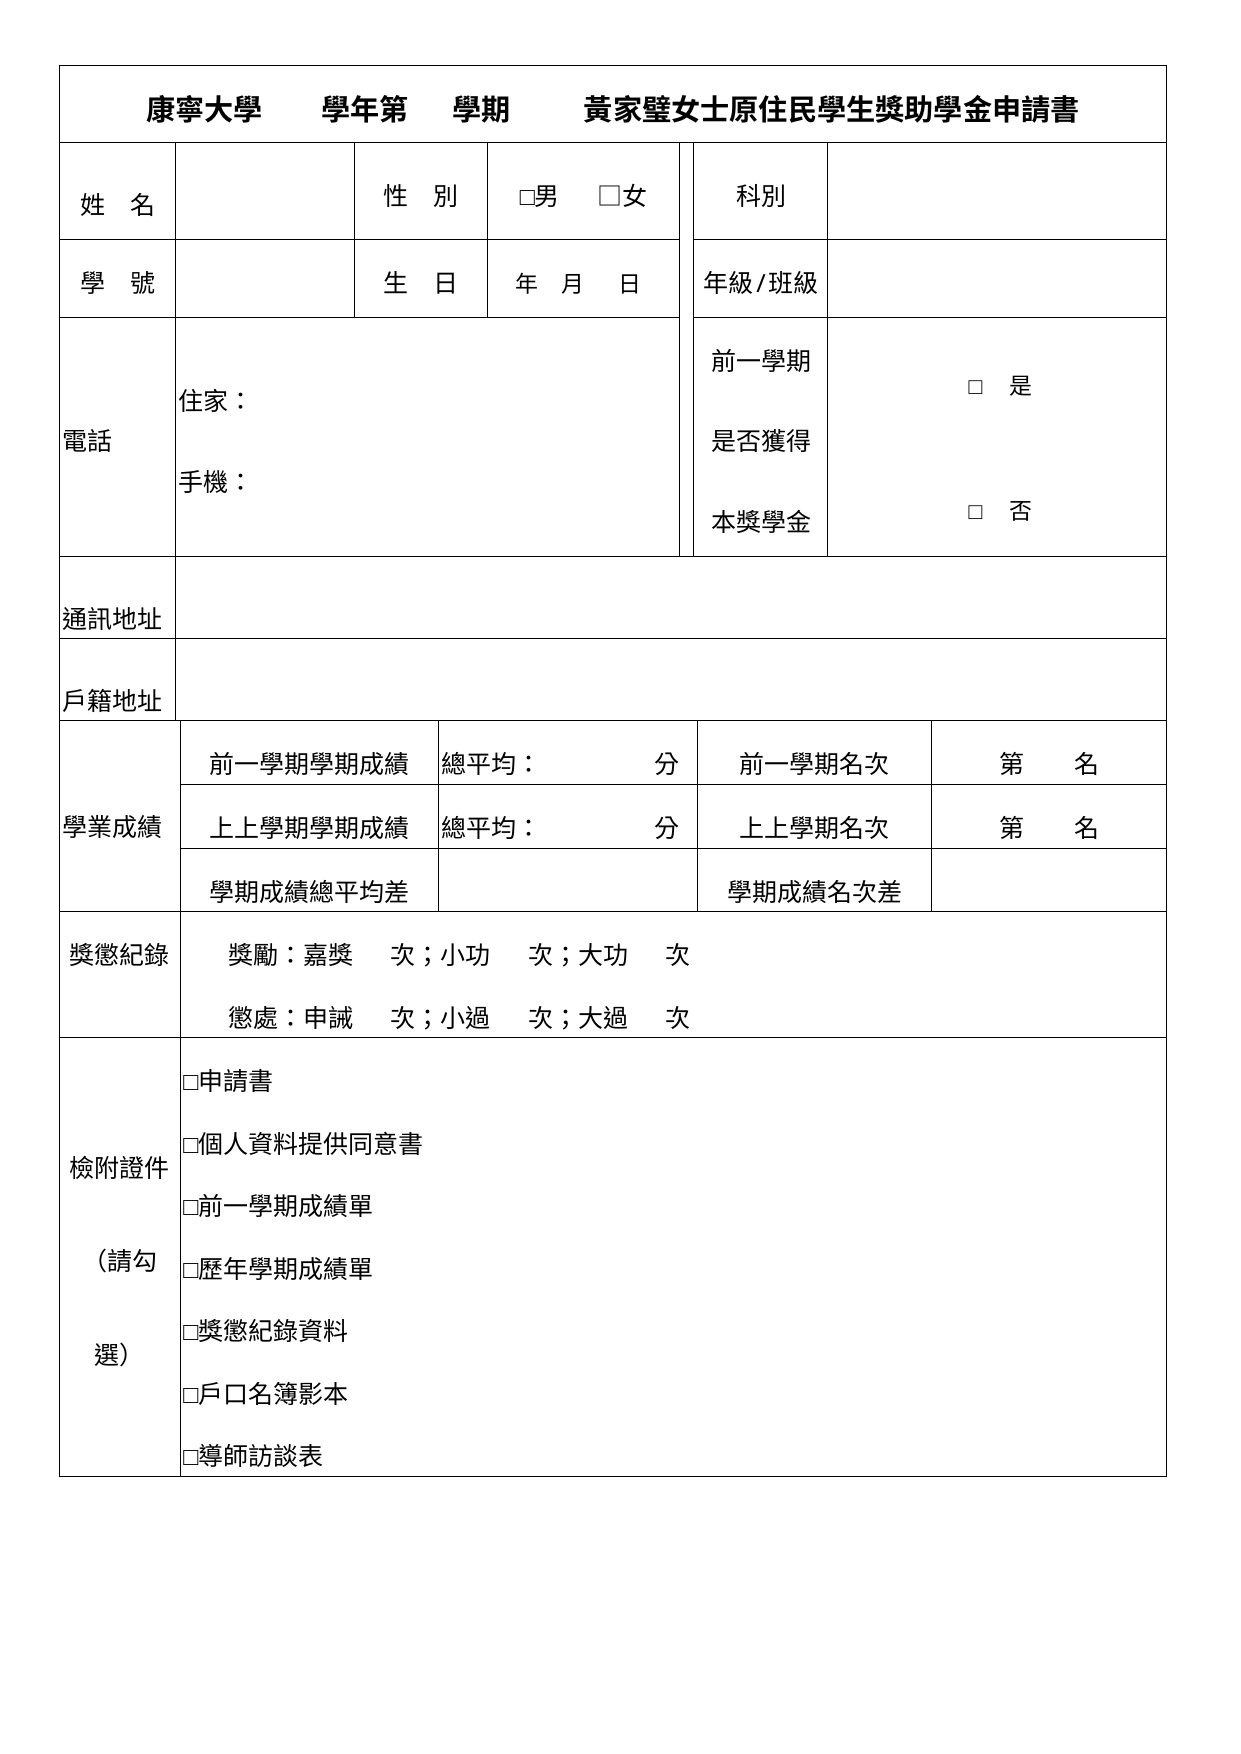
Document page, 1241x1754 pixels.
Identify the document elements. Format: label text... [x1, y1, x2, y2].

table_cell [176, 639, 1166, 720]
table_cell 姓 名 [60, 143, 175, 239]
table_cell 上上學期學期成績 [181, 785, 438, 847]
table_cell 學期成績名次差 [698, 849, 931, 911]
table_cell 前一學期名次 [698, 721, 931, 784]
table_cell 上上學期名次 [698, 785, 931, 847]
table_cell [828, 143, 1166, 239]
table_cell [680, 143, 693, 556]
table_header 康寧大學 學年第 學期 黃家璧女士原住民學生獎助學金申請書 [60, 66, 1166, 142]
table_cell 前一學期 是否獲得 本獎學金 [694, 318, 827, 556]
table_cell 通訊地址 [60, 557, 175, 638]
table_cell 戶籍地址 [60, 639, 175, 720]
table_cell 第 名 [932, 721, 1166, 784]
table_cell [176, 240, 354, 317]
table_cell 科別 [694, 143, 827, 239]
table_cell 生 日 [355, 240, 487, 317]
table_cell □ 是 □ 否 [828, 318, 1166, 556]
table_cell 住家： 手機： [176, 318, 679, 556]
table_cell 年 月 日 [488, 240, 679, 317]
table_cell 性 別 [355, 143, 487, 239]
table_cell □男 □女 [488, 143, 679, 239]
table_cell 獎懲紀錄 [60, 912, 180, 1037]
table_cell 學期成績總平均差 [181, 849, 438, 911]
table_cell 第 名 [932, 785, 1166, 847]
table_cell [176, 143, 354, 239]
table_cell [176, 557, 1166, 638]
table_cell [828, 240, 1166, 317]
table_cell 檢附證件（請勾選） [60, 1038, 180, 1476]
table_cell 電話 [60, 318, 175, 556]
table_cell [439, 849, 697, 911]
table_cell 總平均： 分 [439, 721, 697, 784]
table_cell 學業成績 [60, 721, 180, 911]
table_cell 總平均： 分 [439, 785, 697, 847]
table_cell [932, 849, 1166, 911]
table_cell 學 號 [60, 240, 175, 317]
table_cell 前一學期學期成績 [181, 721, 438, 784]
table_cell □申請書 □個人資料提供同意書 □前一學期成績單 □歷年學期成績單 □獎懲紀錄資料 □戶口名簿影本 □導師訪談表 [181, 1038, 1166, 1476]
table_cell 獎勵：嘉獎 次；小功 次；大功 次 懲處：申誡 次；小過 次；大過 次 [181, 912, 1166, 1037]
table_cell 年級/班級 [694, 240, 827, 317]
